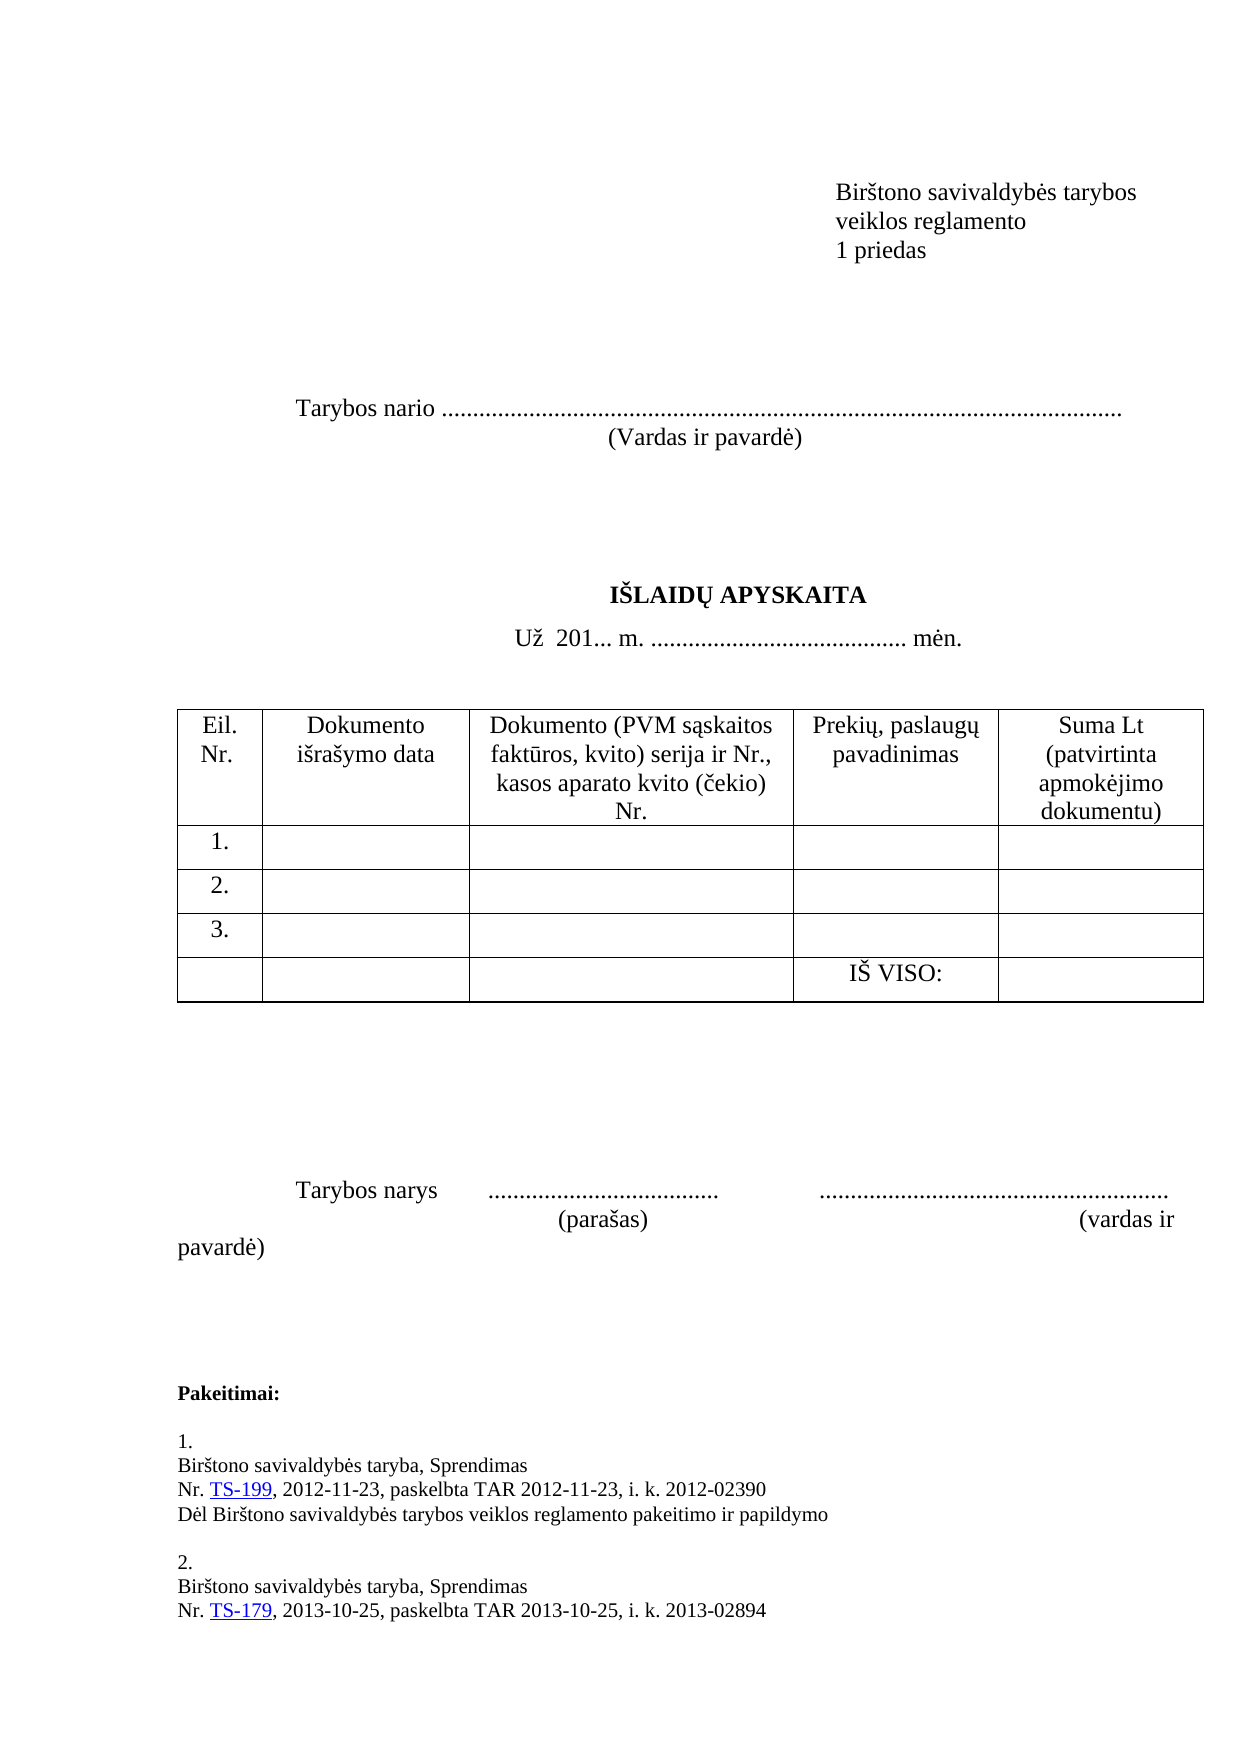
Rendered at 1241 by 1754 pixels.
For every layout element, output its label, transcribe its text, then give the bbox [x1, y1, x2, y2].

text Tarybos nario ............................................................................................................. [177, 393, 1181, 422]
table_cell 2. [178, 870, 262, 913]
text 1 priedas [717, 235, 1181, 263]
table_cell [999, 826, 1203, 869]
text (parašas) (vardas ir pavardė) [177, 1204, 1181, 1261]
text Birštono savivaldybės taryba, Sprendimas [177, 1453, 1181, 1477]
text Tarybos narys ..................................... ........................................................ [177, 1175, 1181, 1204]
table_cell [263, 958, 469, 1001]
text Birštono savivaldybės taryba, Sprendimas [177, 1574, 1181, 1598]
table_cell [999, 914, 1203, 957]
table_cell [263, 826, 469, 869]
table_cell [178, 958, 262, 1001]
table_cell [470, 870, 793, 913]
text Nr. TS-179, 2013-10-25, paskelbta TAR 2013-10-25, i. k. 2013-02894 [177, 1598, 1181, 1622]
table_cell [794, 914, 998, 957]
table_cell [794, 826, 998, 869]
table_cell [999, 958, 1203, 1001]
table_header Dokumento išrašymo data [263, 710, 469, 825]
table_header Prekių, paslaugų pavadinimas [794, 710, 998, 825]
text veiklos reglamento [717, 206, 1181, 235]
text Nr. TS-199, 2012-11-23, paskelbta TAR 2012-11-23, i. k. 2012-02390 [177, 1477, 1181, 1501]
text (Vardas ir pavardė) [177, 422, 1181, 450]
text 2. [177, 1549, 1181, 1574]
table_cell 3. [178, 914, 262, 957]
table_cell [470, 826, 793, 869]
text Pakeitimai: [177, 1381, 1181, 1405]
table_header Suma Lt (patvirtinta apmokėjimo dokumentu) [999, 710, 1203, 825]
table_cell [999, 870, 1203, 913]
text 1. [177, 1429, 1181, 1453]
table_cell 1. [178, 826, 262, 869]
text Birštono savivaldybės tarybos [835, 177, 1181, 206]
text Dėl Birštono savivaldybės tarybos veiklos reglamento pakeitimo ir papildymo [177, 1501, 1181, 1526]
table_cell [794, 870, 998, 913]
table_cell IŠ VISO: [794, 958, 998, 1001]
table_header Eil. Nr. [178, 710, 262, 825]
table_header Dokumento (PVM sąskaitos faktūros, kvito) serija ir Nr., kasos aparato kvito (čekio) Nr. [470, 710, 793, 825]
table_cell [263, 870, 469, 913]
table_cell [470, 914, 793, 957]
table_cell [263, 914, 469, 957]
text Už 201... m. ......................................... mėn. [177, 623, 1181, 652]
table_cell [470, 958, 793, 1001]
text IŠLAIDŲ APYSKAITA [177, 580, 1181, 608]
